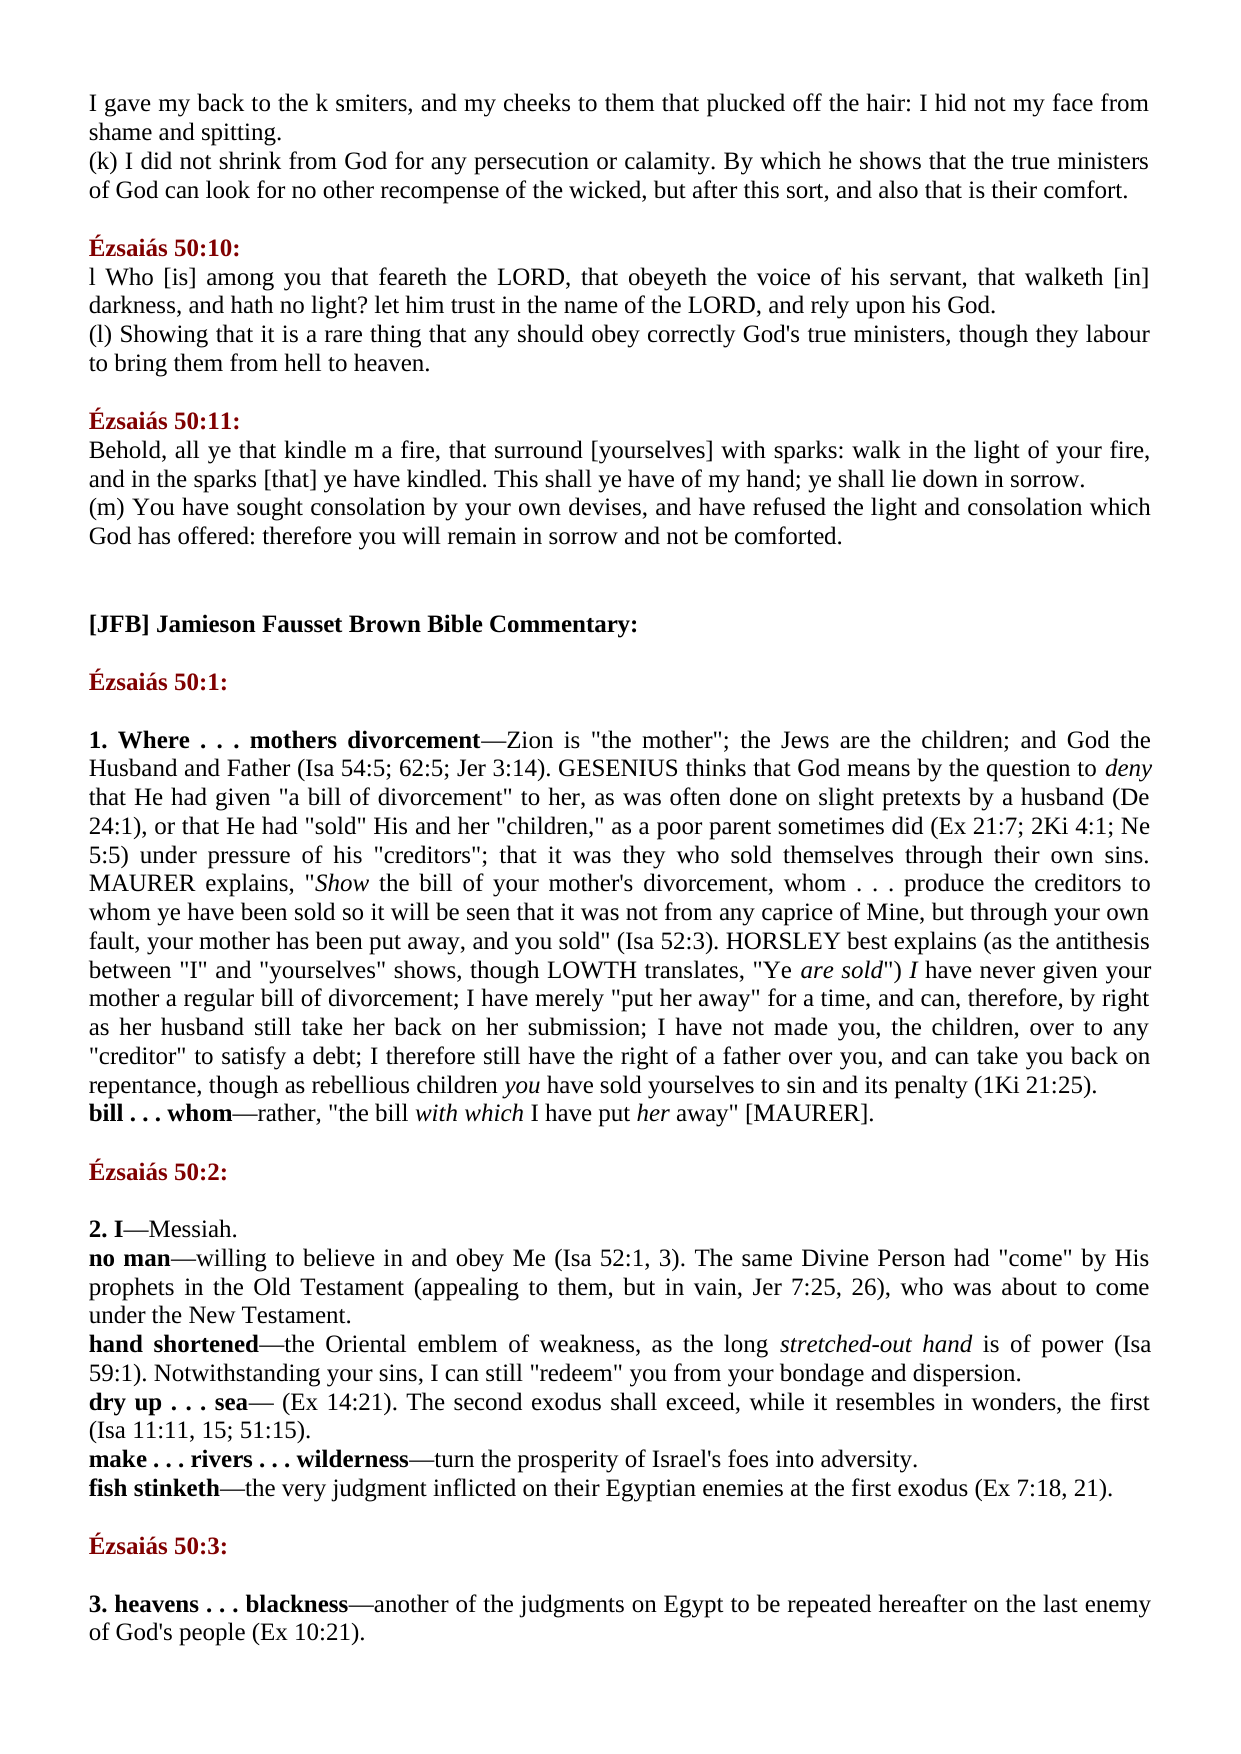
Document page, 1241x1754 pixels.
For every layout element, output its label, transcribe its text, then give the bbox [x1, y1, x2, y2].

text [JFB] Jamieson Fausset Brown Bible Commentary: [88, 609, 1152, 638]
text Ézsaiás 50:10: [88, 233, 1152, 262]
text Ézsaiás 50:3: [88, 1531, 1152, 1560]
text 2. I—Messiah. no man—willing to believe in and obey Me (Isa 52:1, 3). The same Divine Person had "come" by His prophets in the Old Testament (appealing to them, but in vain, Jer 7:25, 26), who was about to come under the New Testament. hand shortened—the Oriental emblem of weakness, as the long stretched-out hand is of power (Isa 59:1). Notwithstanding your sins, I can still "redeem" you from your bondage and dispersion. dry up . . . sea— (Ex 14:21). The second exodus shall exceed, while it resembles in wonders, the first (Isa 11:11, 15; 51:15). make . . . rivers . . . wilderness—turn the prosperity of Israel's foes into adversity. fish stinketh—the very judgment inflicted on their Egyptian enemies at the first exodus (Ex 7:18, 21). [88, 1214, 1152, 1502]
text Behold, all ye that kindle m a fire, that surround [yourselves] with sparks: walk in the light of your fire, and in the sparks [that] ye have kindled. This shall ye have of my hand; ye shall lie down in sorrow. (m) You have sought consolation by your own devises, and have refused the light and consolation which God has offered: therefore you will remain in sorrow and not be comforted. [88, 435, 1152, 550]
text Ézsaiás 50:2: [88, 1157, 1152, 1186]
text Ézsaiás 50:1: [88, 667, 1152, 696]
text Ézsaiás 50:11: [88, 406, 1152, 435]
text I gave my back to the k smiters, and my cheeks to them that plucked off the hair: I hid not my face from shame and spitting. (k) I did not shrink from God for any persecution or calamity. By which he shows that the true ministers of God can look for no other recompense of the wicked, but after this sort, and also that is their comfort. [88, 88, 1152, 203]
text 3. heavens . . . blackness—another of the judgments on Egypt to be repeated hereafter on the last enemy of God's people (Ex 10:21). [88, 1589, 1152, 1646]
text 1. Where . . . mothers divorcement—Zion is "the mother"; the Jews are the children; and God the Husband and Father (Isa 54:5; 62:5; Jer 3:14). GESENIUS thinks that God means by the question to deny that He had given "a bill of divorcement" to her, as was often done on slight pretexts by a husband (De 24:1), or that He had "sold" His and her "children," as a poor parent sometimes did (Ex 21:7; 2Ki 4:1; Ne 5:5) under pressure of his "creditors"; that it was they who sold themselves through their own sins. MAURER explains, "Show the bill of your mother's divorcement, whom . . . produce the creditors to whom ye have been sold so it will be seen that it was not from any caprice of Mine, but through your own fault, your mother has been put away, and you sold" (Isa 52:3). HORSLEY best explains (as the antithesis between "I" and "yourselves" shows, though LOWTH translates, "Ye are sold") I have never given your mother a regular bill of divorcement; I have merely "put her away" for a time, and can, therefore, by right as her husband still take her back on her submission; I have not made you, the children, over to any "creditor" to satisfy a debt; I therefore still have the right of a father over you, and can take you back on repentance, though as rebellious children you have sold yourselves to sin and its penalty (1Ki 21:25). bill . . . whom—rather, "the bill with which I have put her away" [MAURER]. [88, 725, 1152, 1127]
text l Who [is] among you that feareth the LORD, that obeyeth the voice of his servant, that walketh [in] darkness, and hath no light? let him trust in the name of the LORD, and rely upon his God. (l) Showing that it is a rare thing that any should obey correctly God's true ministers, though they labour to bring them from hell to heaven. [88, 262, 1152, 377]
